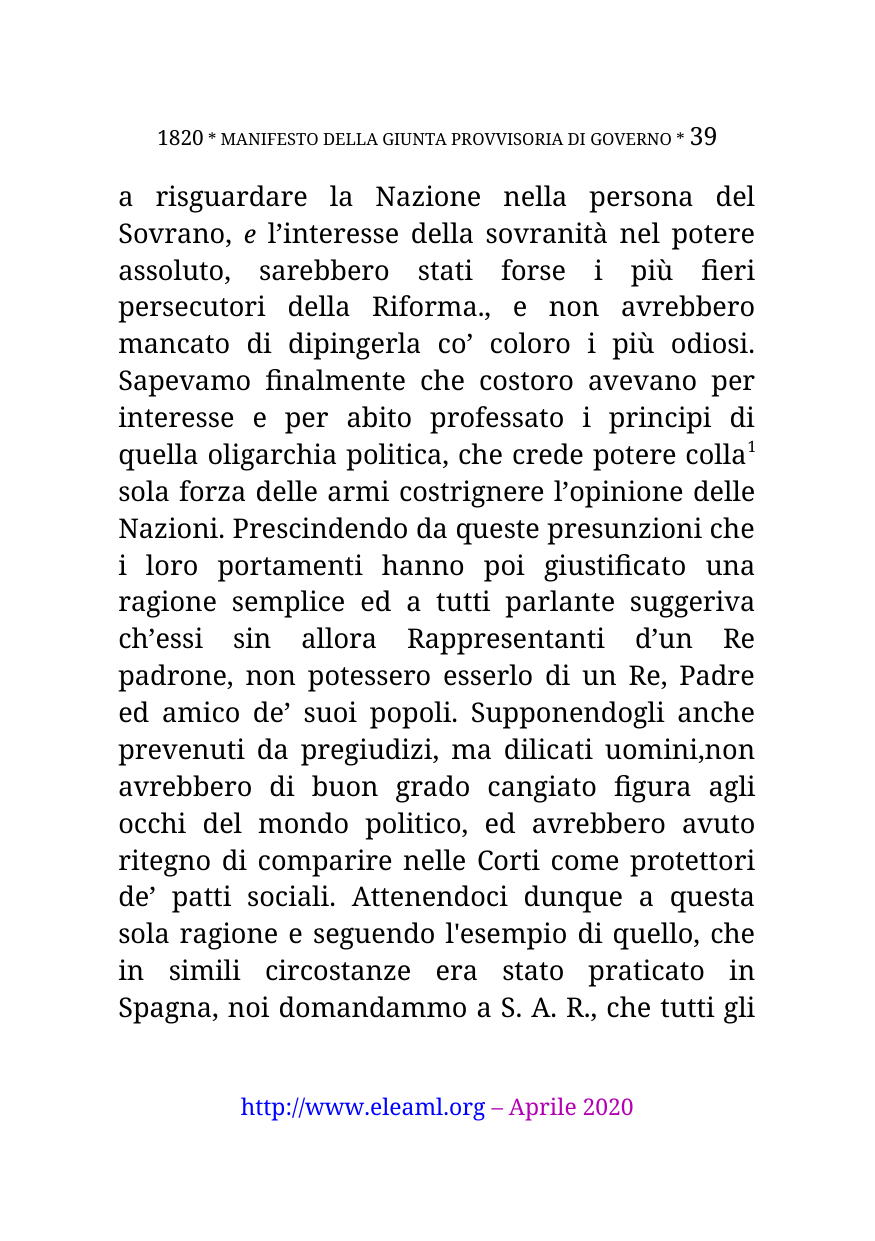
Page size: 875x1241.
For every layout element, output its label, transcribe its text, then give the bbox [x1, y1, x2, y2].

text a risguardare la Nazione nella persona del Sovrano, e l’interesse della sovranità nel potere assoluto, sarebbero stati forse i più fieri persecutori della Riforma., e non avrebbero mancato di dipingerla co’ coloro i più odiosi. Sapevamo finalmente che costoro avevano per interesse e per abito professato i principi di quella oligarchia politica, che crede potere colla1 sola forza delle armi costrignere l’opinione delle Nazioni. Prescindendo da queste presunzioni che i loro portamenti hanno poi giustificato una ragione semplice ed a tutti parlante suggeriva ch’essi sin allora Rappresentanti d’un Re padrone, non potessero esserlo di un Re, Padre ed amico de’ suoi popoli. Supponendogli anche prevenuti da pregiudizi, ma dilicati uomini,non avrebbero di buon grado cangiato figura agli occhi del mondo politico, ed avrebbero avuto ritegno di comparire nelle Corti come protettori de’ patti sociali. Attenendoci dunque a questa sola ragione e seguendo l'esempio di quello, che in simili circostanze era stato praticato in Spagna, noi domandammo a S. A. R., che tutti gli [118, 177, 756, 1025]
